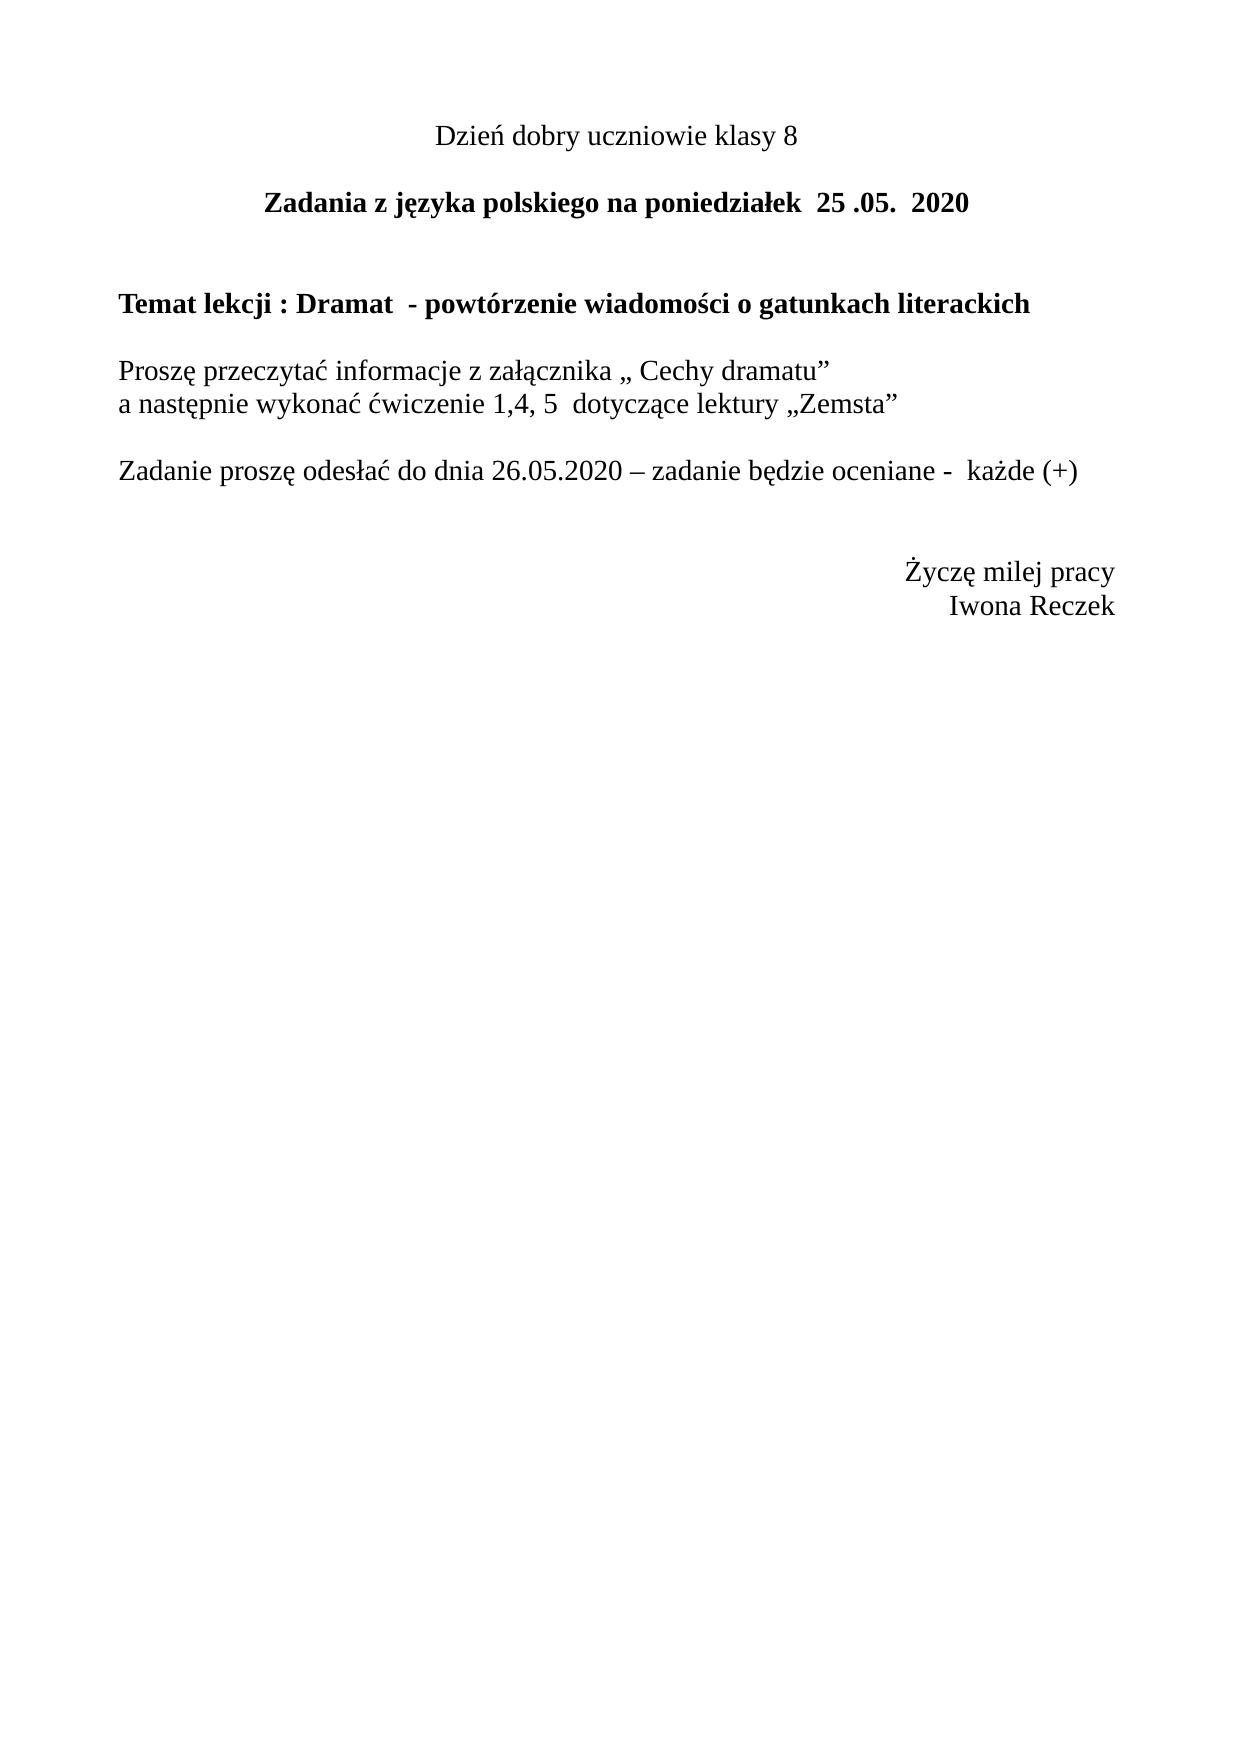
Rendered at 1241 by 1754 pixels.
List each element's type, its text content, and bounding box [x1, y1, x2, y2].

text Iwona Reczek [118, 588, 1122, 621]
text Zadanie proszę odesłać do dnia 26.05.2020 – zadanie będzie oceniane - każde (+) [118, 453, 1122, 487]
text Temat lekcji : Dramat - powtórzenie wiadomości o gatunkach literackich [118, 286, 1122, 319]
text Życzę milej pracy [118, 554, 1122, 588]
text Dzień dobry uczniowie klasy 8 [118, 118, 1122, 152]
text a następnie wykonać ćwiczenie 1,4, 5 dotyczące lektury „Zemsta” [118, 386, 1122, 420]
text Zadania z języka polskiego na poniedziałek 25 .05. 2020 [118, 185, 1122, 219]
text Proszę przeczytać informacje z załącznika „ Cechy dramatu” [118, 353, 1122, 386]
